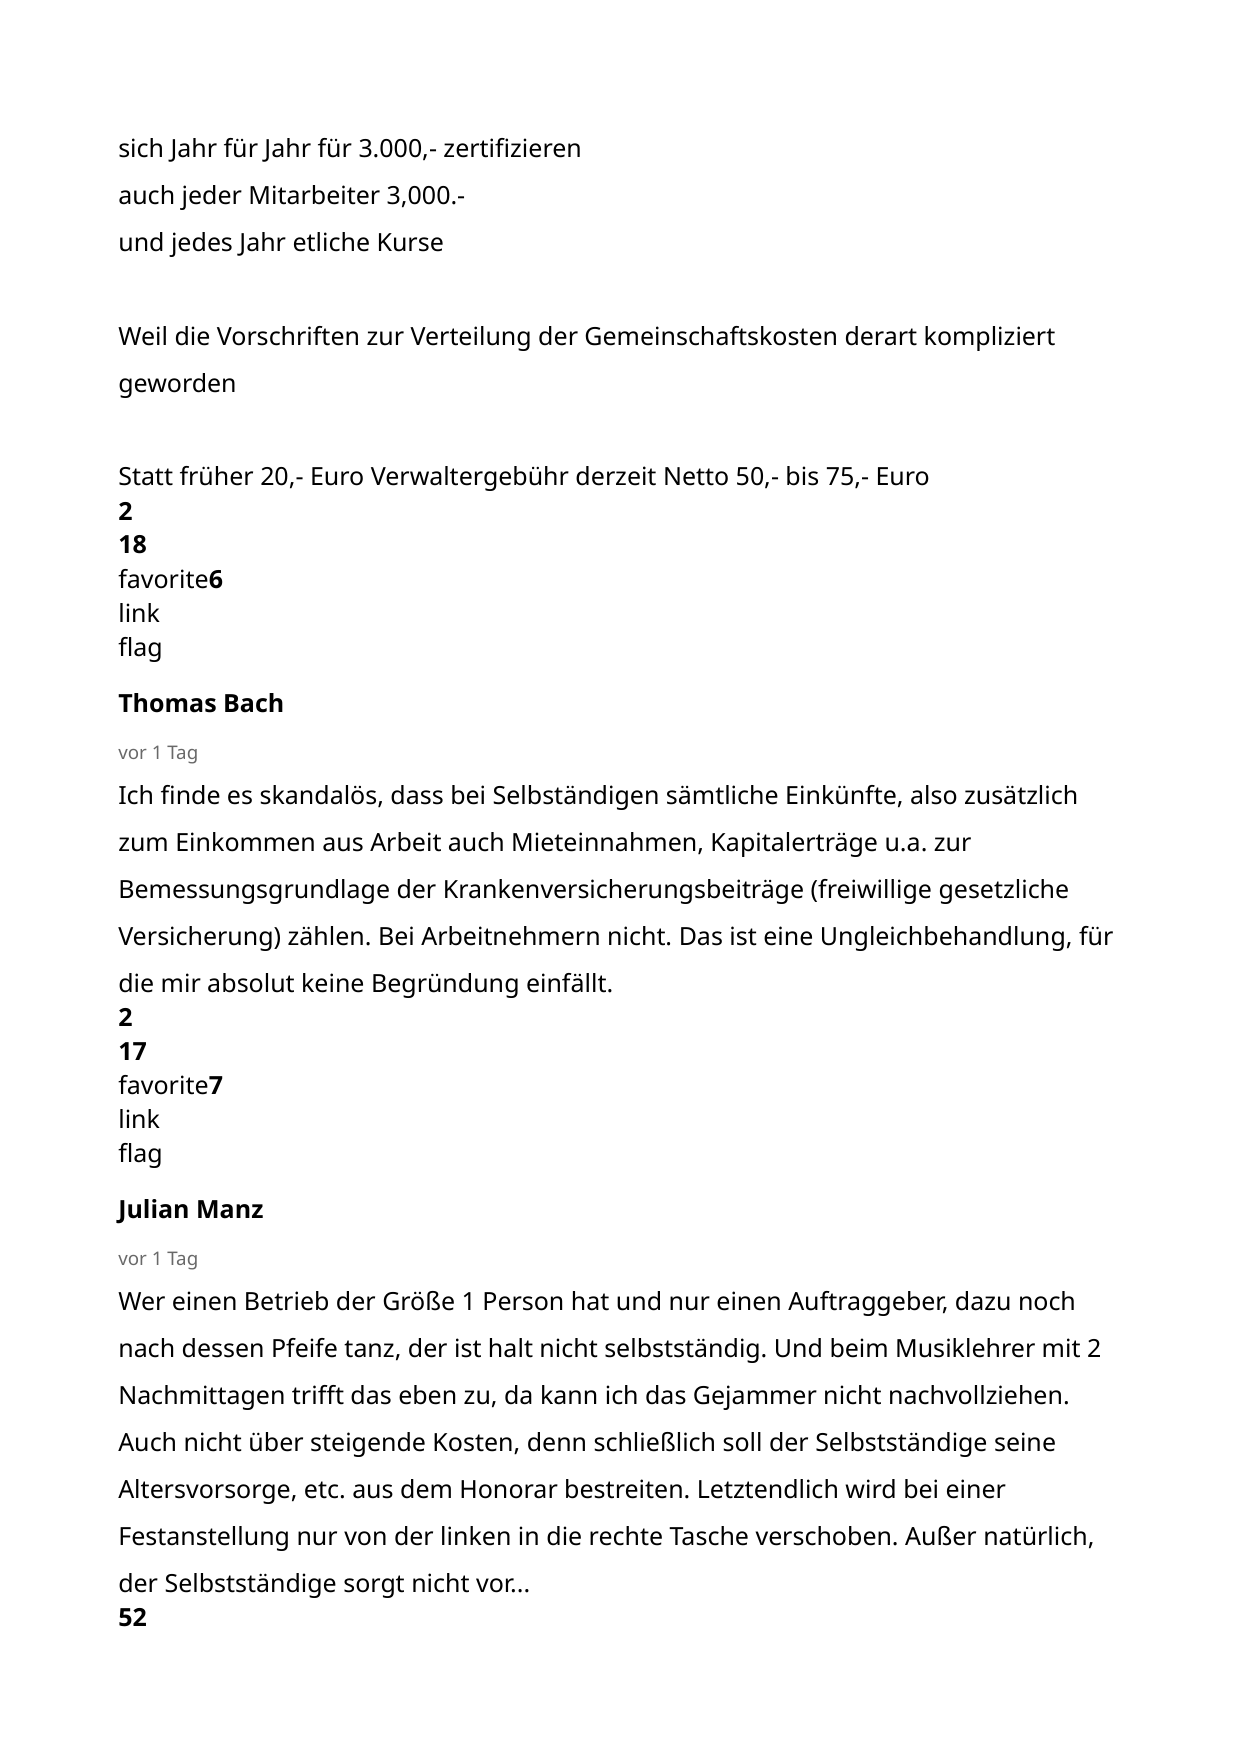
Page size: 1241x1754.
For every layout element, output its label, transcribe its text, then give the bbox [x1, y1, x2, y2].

text 2 [118, 493, 1122, 527]
text 17 [118, 1033, 1122, 1067]
text flag [118, 1136, 1122, 1170]
text favorite6 [118, 561, 1122, 595]
text vor 1 Tag [118, 735, 1122, 765]
text flag [118, 629, 1122, 663]
text 2 [118, 999, 1122, 1033]
text Julian Manz [118, 1185, 1114, 1226]
text Ich finde es skandalös, dass bei Selbständigen sämtliche Einkünfte, also zusätzlich zum Einkommen aus Arbeit auch Mieteinnahmen, Kapitalerträge u.a. zur Bemessungsgrundlage der Krankenversicherungsbeiträge (freiwillige gesetzliche Versicherung) zählen. Bei Arbeitnehmern nicht. Das ist eine Ungleichbehandlung, für die mir absolut keine Begründung einfällt. [118, 765, 1122, 999]
text sich Jahr für Jahr für 3.000,- zertifizieren auch jeder Mitarbeiter 3,000.- und jedes Jahr etliche Kurse Weil die Vorschriften zur Verteilung der Gemeinschaftskosten derart kompliziert geworden Statt früher 20,- Euro Verwaltergebühr derzeit Netto 50,- bis 75,- Euro [118, 118, 1122, 493]
text 52 [118, 1599, 1122, 1633]
text Wer einen Betrieb der Größe 1 Person hat und nur einen Auftraggeber, dazu noch nach dessen Pfeife tanz, der ist halt nicht selbstständig. Und beim Musiklehrer mit 2 Nachmittagen trifft das eben zu, da kann ich das Gejammer nicht nachvollziehen. Auch nicht über steigende Kosten, denn schließlich soll der Selbstständige seine Altersvorsorge, etc. aus dem Honorar bestreiten. Letztendlich wird bei einer Festanstellung nur von der linken in die rechte Tasche verschoben. Außer natürlich, der Selbstständige sorgt nicht vor... [118, 1271, 1122, 1599]
text Thomas Bach [118, 679, 1114, 720]
text link [118, 1102, 1122, 1136]
text vor 1 Tag [118, 1242, 1122, 1271]
text 18 [118, 527, 1122, 561]
text link [118, 595, 1122, 629]
text favorite7 [118, 1067, 1122, 1102]
